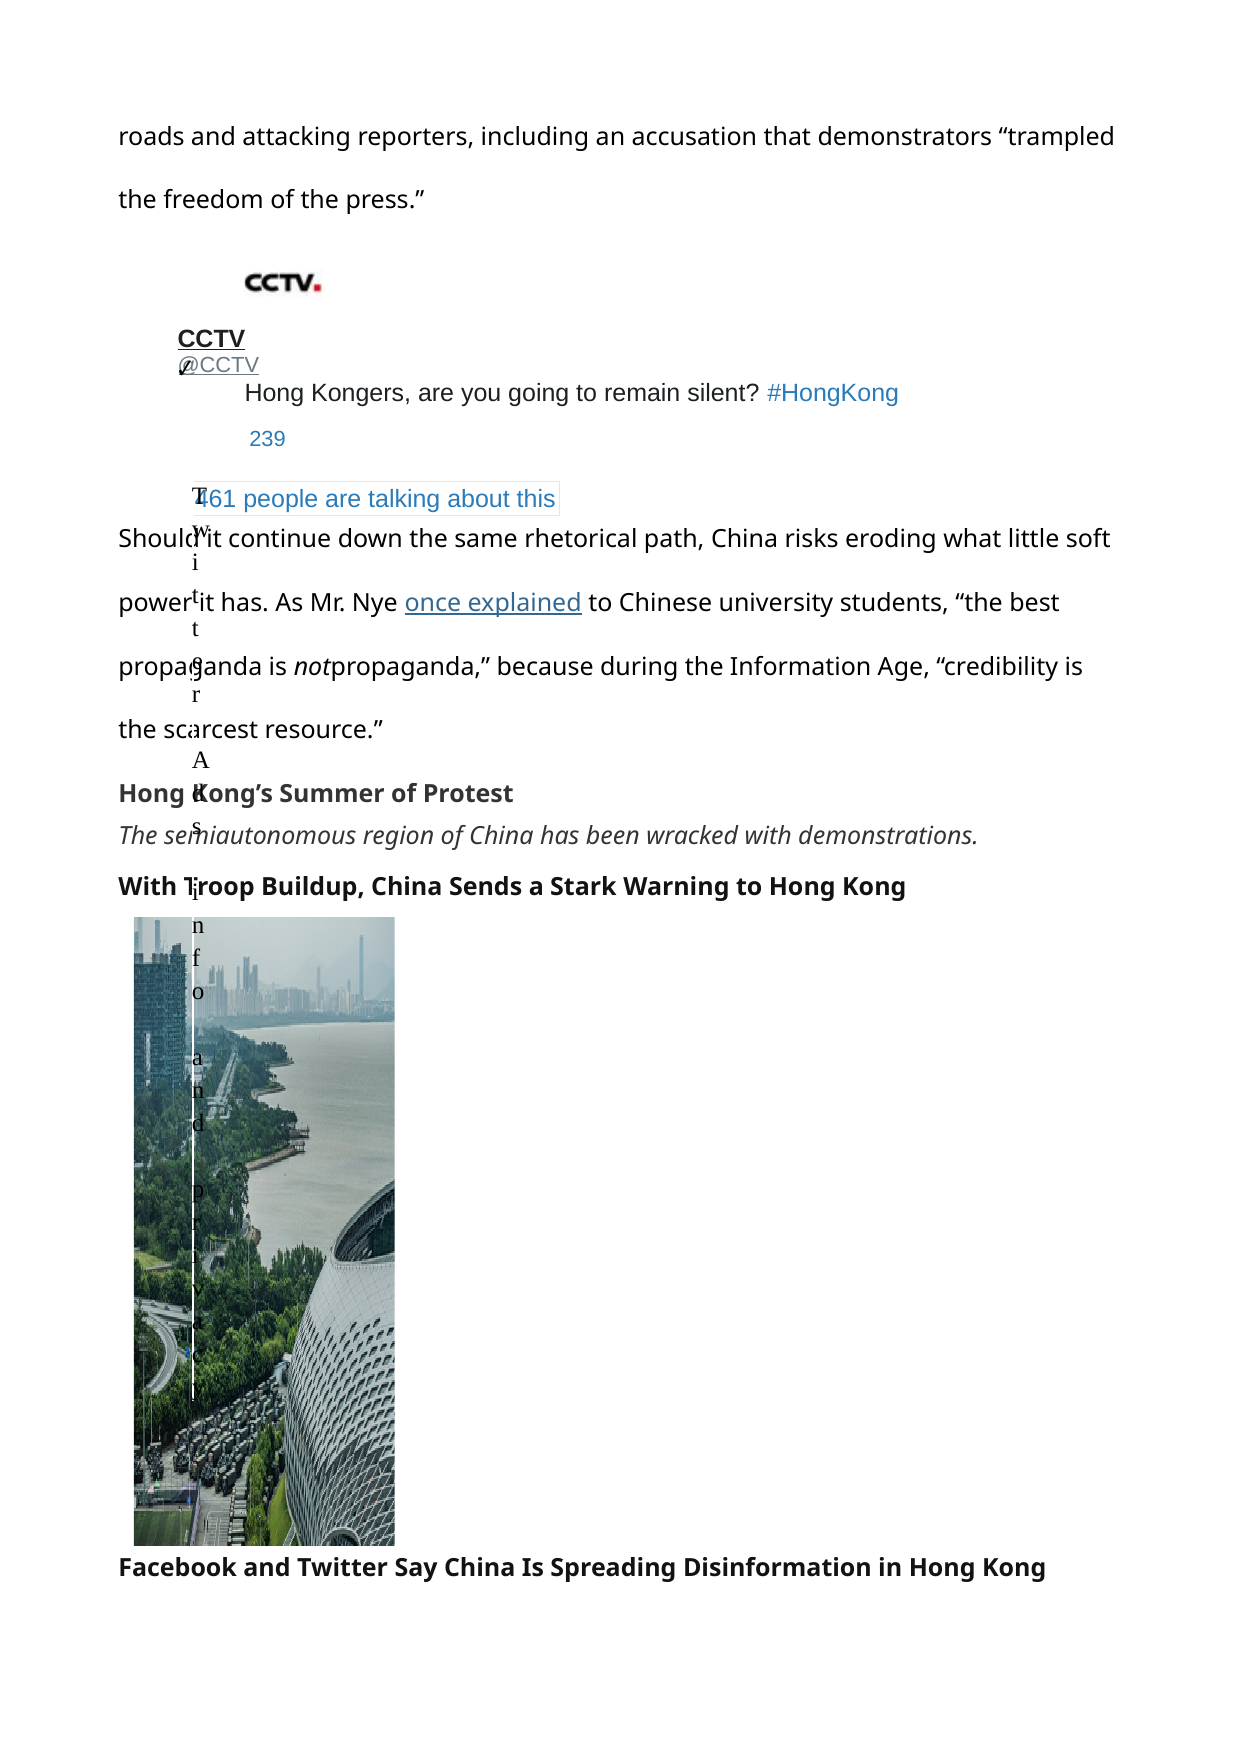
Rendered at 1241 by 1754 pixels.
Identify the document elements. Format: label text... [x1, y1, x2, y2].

text With Troop Buildup, China Sends a Stark Warning to Hong Kong [118, 869, 192, 903]
text 461 people are talking about this [194, 482, 559, 515]
text @CCTV [179, 352, 1063, 377]
picture [195, 1187, 200, 1196]
text The semiautonomous region of China has been wracked with demonstrations. [194, 818, 1122, 852]
text CCTV [177, 323, 1063, 352]
picture [133, 917, 395, 1546]
text With Troop Buildup, China Sends a Stark Warning to Hong Kong [194, 869, 1106, 903]
text Should it continue down the same rhetorical path, China risks eroding what little soft power it has. As Mr. Nye once explained to Chinese university students, “the best propaganda is notpropaganda,” because during the Information Age, “credibility is the scarcest resource.” [194, 521, 1122, 746]
picture [244, 245, 323, 324]
text 239 [249, 426, 996, 451]
text roads and attacking reporters, including an accusation that demonstrators “trampled the freedom of the press.” [118, 118, 1122, 216]
text Facebook and Twitter Say China Is Spreading Disinformation in Hong Kong [118, 1550, 1106, 1584]
text Should it continue down the same rhetorical path, China risks eroding what little soft power it has. As Mr. Nye once explained to Chinese university students, “the best propaganda is notpropaganda,” because during the Information Age, “credibility is the scarcest resource.” [118, 521, 192, 746]
text Hong Kong’s Summer of Protest [118, 775, 192, 809]
text The semiautonomous region of China has been wracked with demonstrations. [118, 818, 192, 852]
text Hong Kong’s Summer of Protest [194, 775, 1122, 809]
text Hong Kongers, are you going to remain silent? #HongKong [244, 377, 996, 406]
text [560, 481, 1055, 516]
